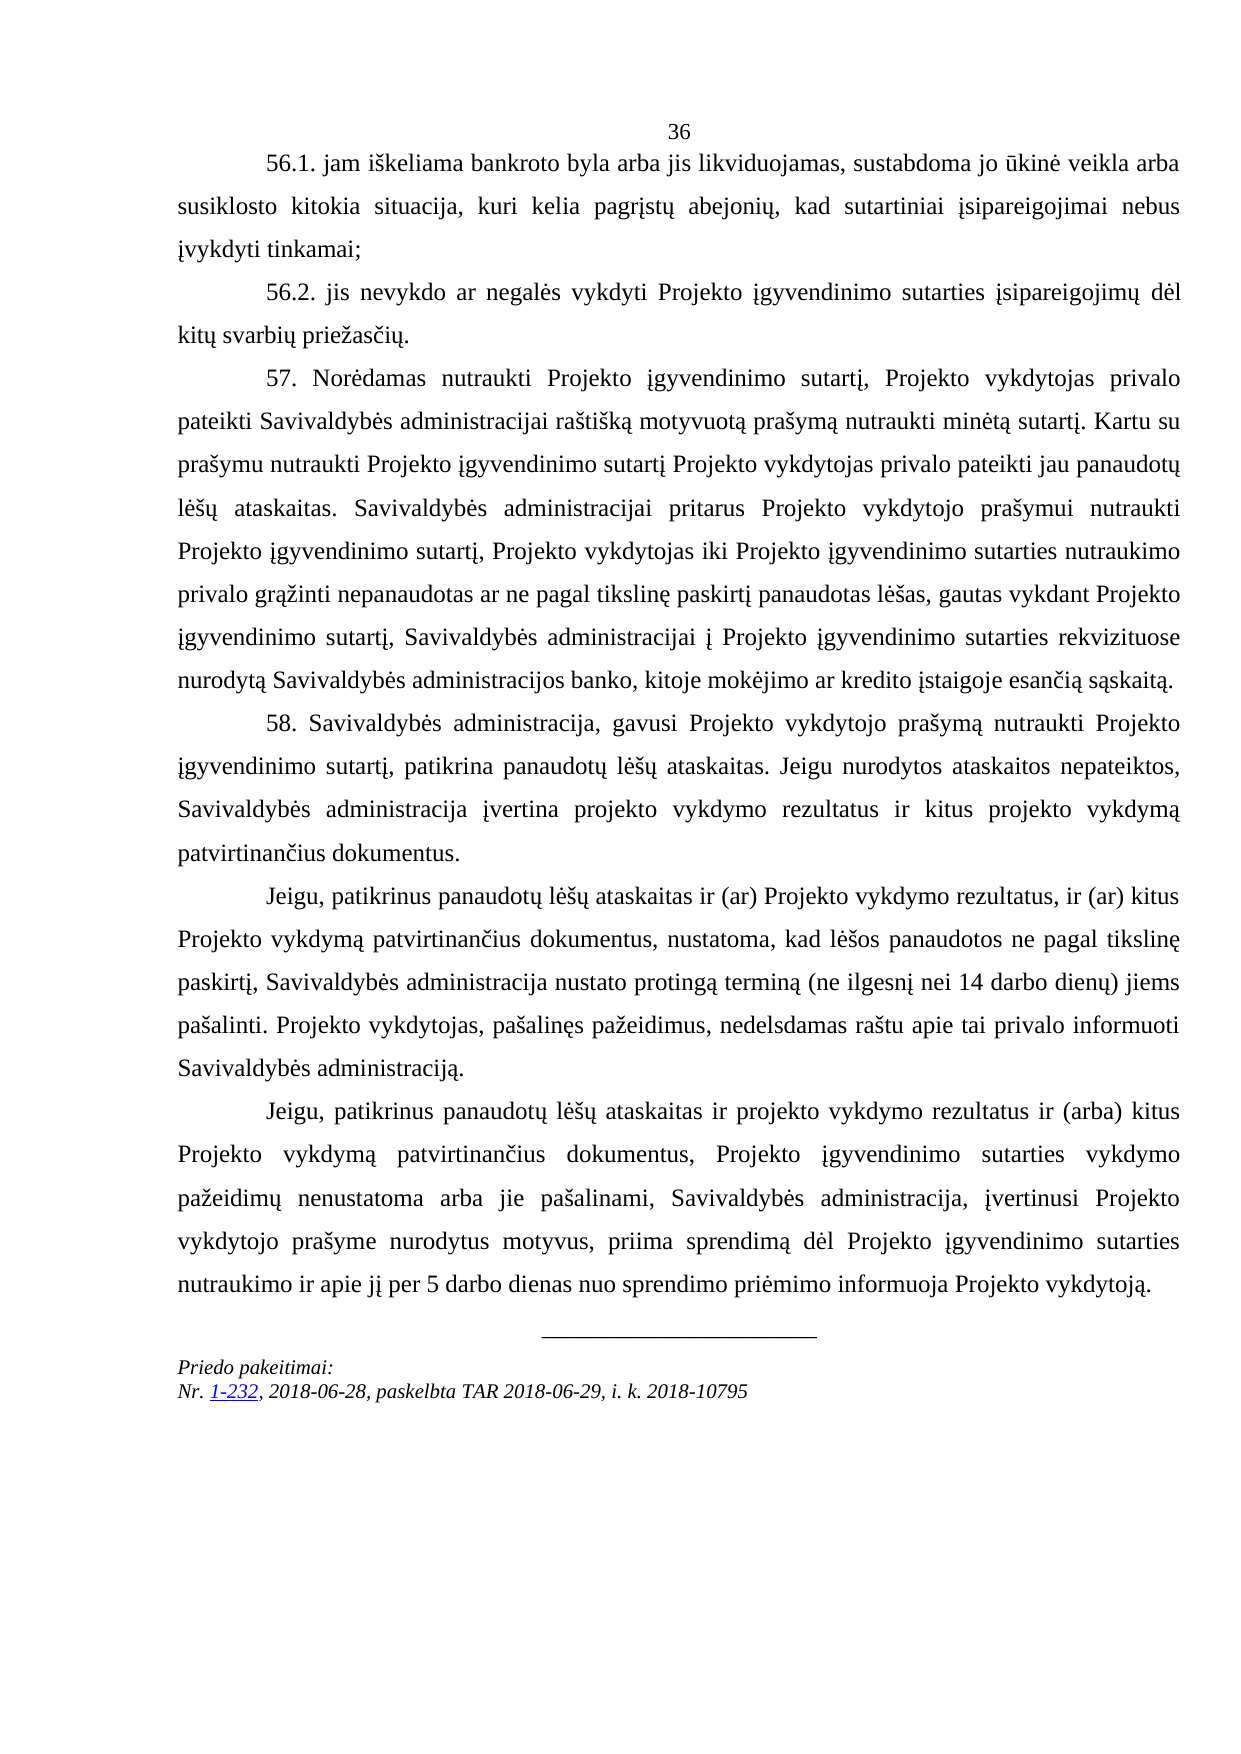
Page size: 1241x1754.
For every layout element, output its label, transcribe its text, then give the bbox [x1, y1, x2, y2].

text ______________________ [177, 1312, 1181, 1341]
text Jeigu, patikrinus panaudotų lėšų ataskaitas ir projekto vykdymo rezultatus ir (arba) kitus Projekto vykdymą patvirtinančius dokumentus, Projekto įgyvendinimo sutarties vykdymo pažeidimų nenustatoma arba jie pašalinami, Savivaldybės administracija, įvertinusi Projekto vykdytojo prašyme nurodytus motyvus, priima sprendimą dėl Projekto įgyvendinimo sutarties nutraukimo ir apie jį per 5 darbo dienas nuo sprendimo priėmimo informuoja Projekto vykdytoją. [177, 1096, 1181, 1298]
text Jeigu, patikrinus panaudotų lėšų ataskaitas ir (ar) Projekto vykdymo rezultatus, ir (ar) kitus Projekto vykdymą patvirtinančius dokumentus, nustatoma, kad lėšos panaudotos ne pagal tikslinę paskirtį, Savivaldybės administracija nustato protingą terminą (ne ilgesnį nei 14 darbo dienų) jiems pašalinti. Projekto vykdytojas, pašalinęs pažeidimus, nedelsdamas raštu apie tai privalo informuoti Savivaldybės administraciją. [177, 881, 1181, 1082]
text 56.1. jam iškeliama bankroto byla arba jis likviduojamas, sustabdoma jo ūkinė veikla arba susiklosto kitokia situacija, kuri kelia pagrįstų abejonių, kad sutartiniai įsipareigojimai nebus įvykdyti tinkamai; [177, 148, 1181, 263]
text Nr. 1-232, 2018-06-28, paskelbta TAR 2018-06-29, i. k. 2018-10795 [177, 1379, 1181, 1403]
text 56.2. jis nevykdo ar negalės vykdyti Projekto įgyvendinimo sutarties įsipareigojimų dėl kitų svarbių priežasčių. [177, 277, 1181, 349]
text 58. Savivaldybės administracija, gavusi Projekto vykdytojo prašymą nutraukti Projekto įgyvendinimo sutartį, patikrina panaudotų lėšų ataskaitas. Jeigu nurodytos ataskaitos nepateiktos, Savivaldybės administracija įvertina projekto vykdymo rezultatus ir kitus projekto vykdymą patvirtinančius dokumentus. [177, 708, 1181, 866]
text 57. Norėdamas nutraukti Projekto įgyvendinimo sutartį, Projekto vykdytojas privalo pateikti Savivaldybės administracijai raštišką motyvuotą prašymą nutraukti minėtą sutartį. Kartu su prašymu nutraukti Projekto įgyvendinimo sutartį Projekto vykdytojas privalo pateikti jau panaudotų lėšų ataskaitas. Savivaldybės administracijai pritarus Projekto vykdytojo prašymui nutraukti Projekto įgyvendinimo sutartį, Projekto vykdytojas iki Projekto įgyvendinimo sutarties nutraukimo privalo grąžinti nepanaudotas ar ne pagal tikslinę paskirtį panaudotas lėšas, gautas vykdant Projekto įgyvendinimo sutartį, Savivaldybės administracijai į Projekto įgyvendinimo sutarties rekvizituose nurodytą Savivaldybės administracijos banko, kitoje mokėjimo ar kredito įstaigoje esančią sąskaitą. [177, 363, 1181, 694]
text Priedo pakeitimai: [177, 1355, 1181, 1379]
